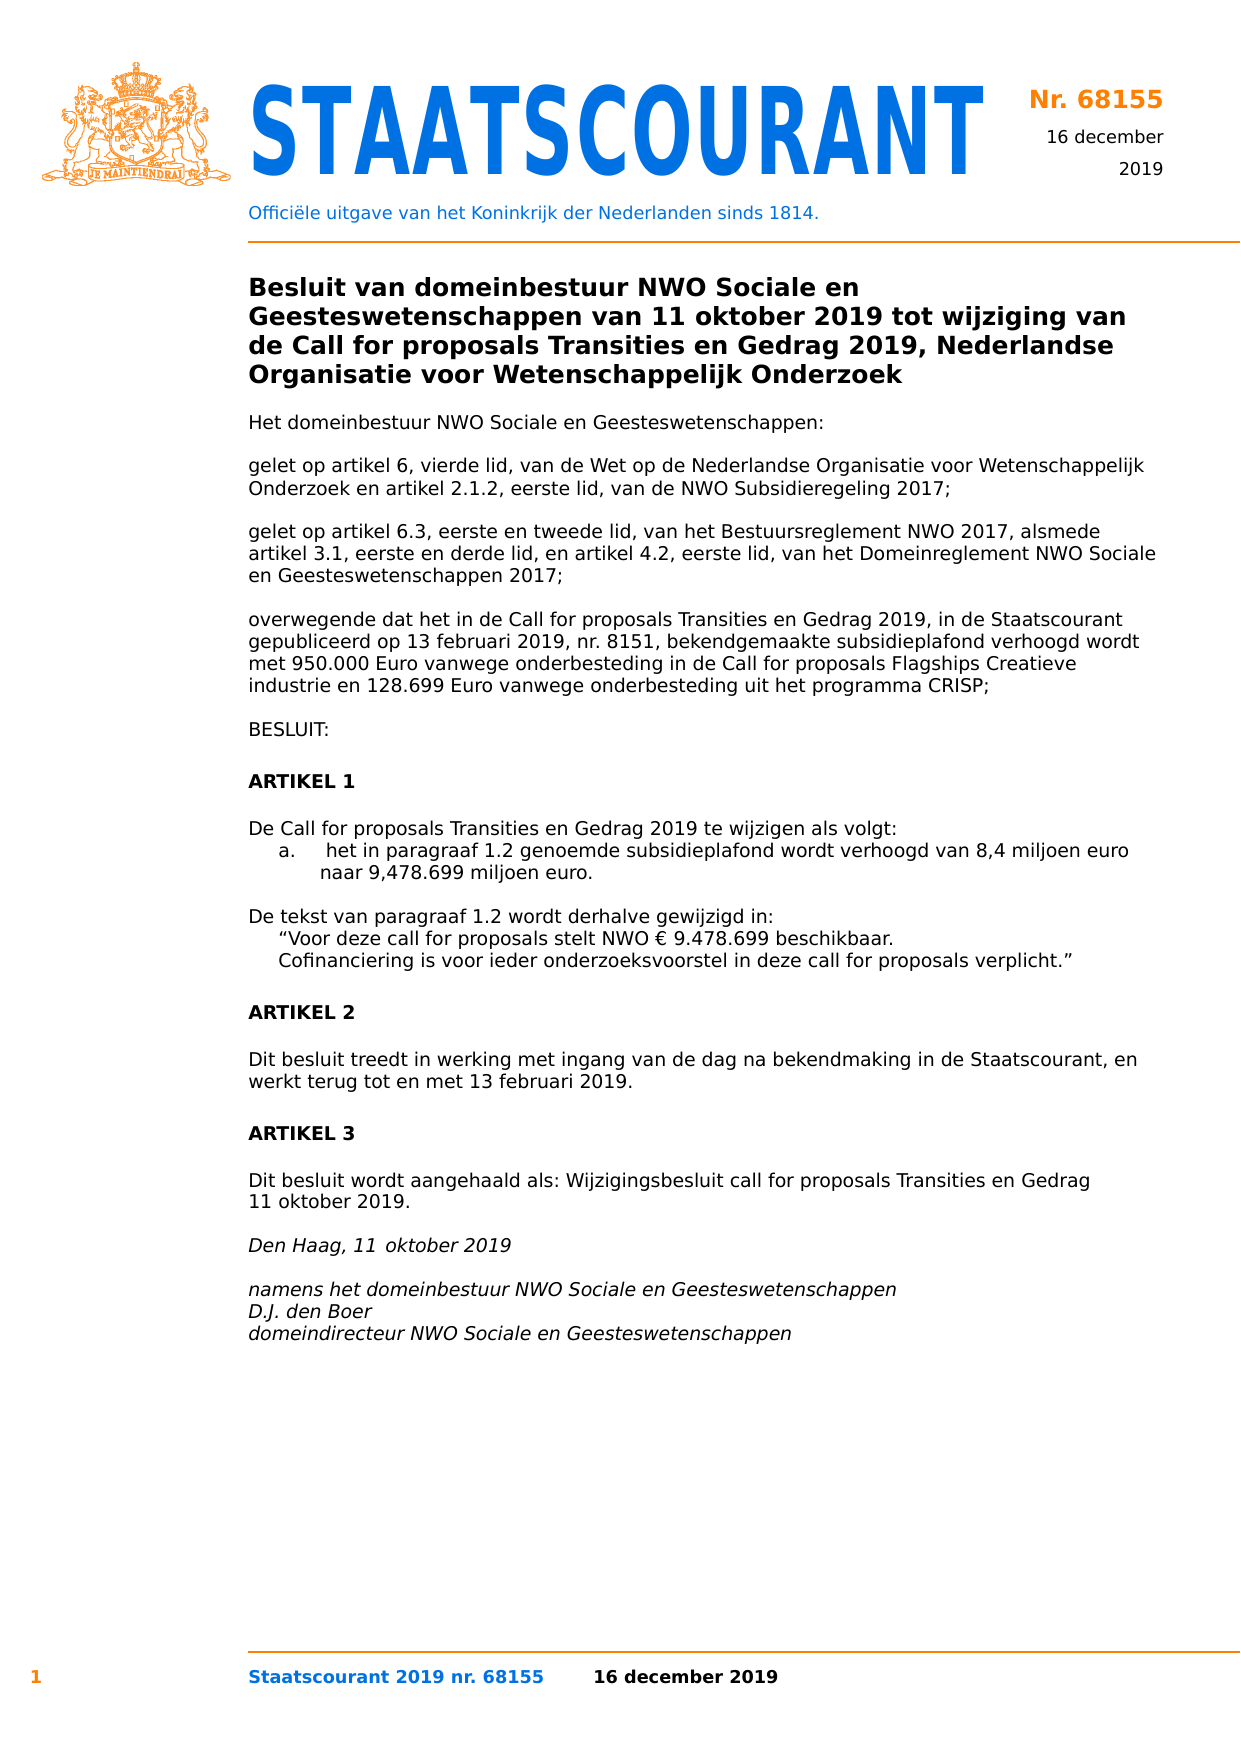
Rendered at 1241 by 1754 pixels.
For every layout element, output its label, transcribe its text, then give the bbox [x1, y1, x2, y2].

text overwegende dat het in de Call for proposals Transities en Gedrag 2019, in de Staatscourant gepubliceerd op 13 februari 2019, nr. 8151, bekendgemaakte subsidieplafond verhoogd wordt met 950.000 Euro vanwege onderbesteding in de Call for proposals Flagships Creatieve industrie en 128.699 Euro vanwege onderbesteding uit het programma CRISP; [248, 609, 1163, 697]
table_cell 2019 [998, 153, 1240, 203]
table_cell 16 december [998, 121, 1240, 153]
table_header Nr. 68155 [998, 62, 1240, 121]
table_header STAATSCOURANT [248, 62, 998, 203]
text “Voor deze call for proposals stelt NWO € 9.478.699 beschikbaar. [278, 928, 1163, 949]
text gelet op artikel 6.3, eerste en tweede lid, van het Bestuursreglement NWO 2017, alsmede artikel 3.1, eerste en derde lid, en artikel 4.2, eerste lid, van het Domeinreglement NWO Sociale en Geesteswetenschappen 2017; [248, 521, 1163, 587]
subtitle ARTIKEL 2 [248, 1002, 1163, 1023]
table_header [25, 62, 248, 241]
text BESLUIT: [248, 719, 1163, 741]
text Cofinanciering is voor ieder onderzoeksvoorstel in deze call for proposals verplicht.” [278, 949, 1163, 972]
text a. het in paragraaf 1.2 genoemde subsidieplafond wordt verhoogd van 8,4 miljoen euro naar 9,478.699 miljoen euro. [278, 840, 1163, 884]
text Dit besluit wordt aangehaald als: Wijzigingsbesluit call for proposals Transities en Gedrag 11 oktober 2019. [248, 1169, 1163, 1213]
text namens het domeinbestuur NWO Sociale en Geesteswetenschappen D.J. den Boer domeindirecteur NWO Sociale en Geesteswetenschappen [248, 1279, 1163, 1345]
text Den Haag, 11 oktober 2019 [248, 1235, 1163, 1257]
subtitle ARTIKEL 1 [248, 771, 1163, 793]
text De Call for proposals Transities en Gedrag 2019 te wijzigen als volgt: [248, 818, 1163, 840]
subtitle Besluit van domeinbestuur NWO Sociale en Geesteswetenschappen van 11 oktober 2019 tot wijziging van de Call for proposals Transities en Gedrag 2019, Nederlandse Organisatie voor Wetenschappelijk Onderzoek [248, 273, 1163, 390]
text gelet op artikel 6, vierde lid, van de Wet op de Nederlandse Organisatie voor Wetenschappelijk Onderzoek en artikel 2.1.2, eerste lid, van de NWO Subsidieregeling 2017; [248, 455, 1163, 499]
picture [41, 62, 231, 186]
text Dit besluit treedt in werking met ingang van de dag na bekendmaking in de Staatscourant, en werkt terug tot en met 13 februari 2019. [248, 1048, 1163, 1092]
table_cell Officiële uitgave van het Koninkrijk der Nederlanden sinds 1814. [248, 203, 1240, 241]
subtitle ARTIKEL 3 [248, 1122, 1163, 1144]
text Het domeinbestuur NWO Sociale en Geesteswetenschappen: [248, 412, 1163, 433]
text De tekst van paragraaf 1.2 wordt derhalve gewijzigd in: [248, 906, 1163, 928]
